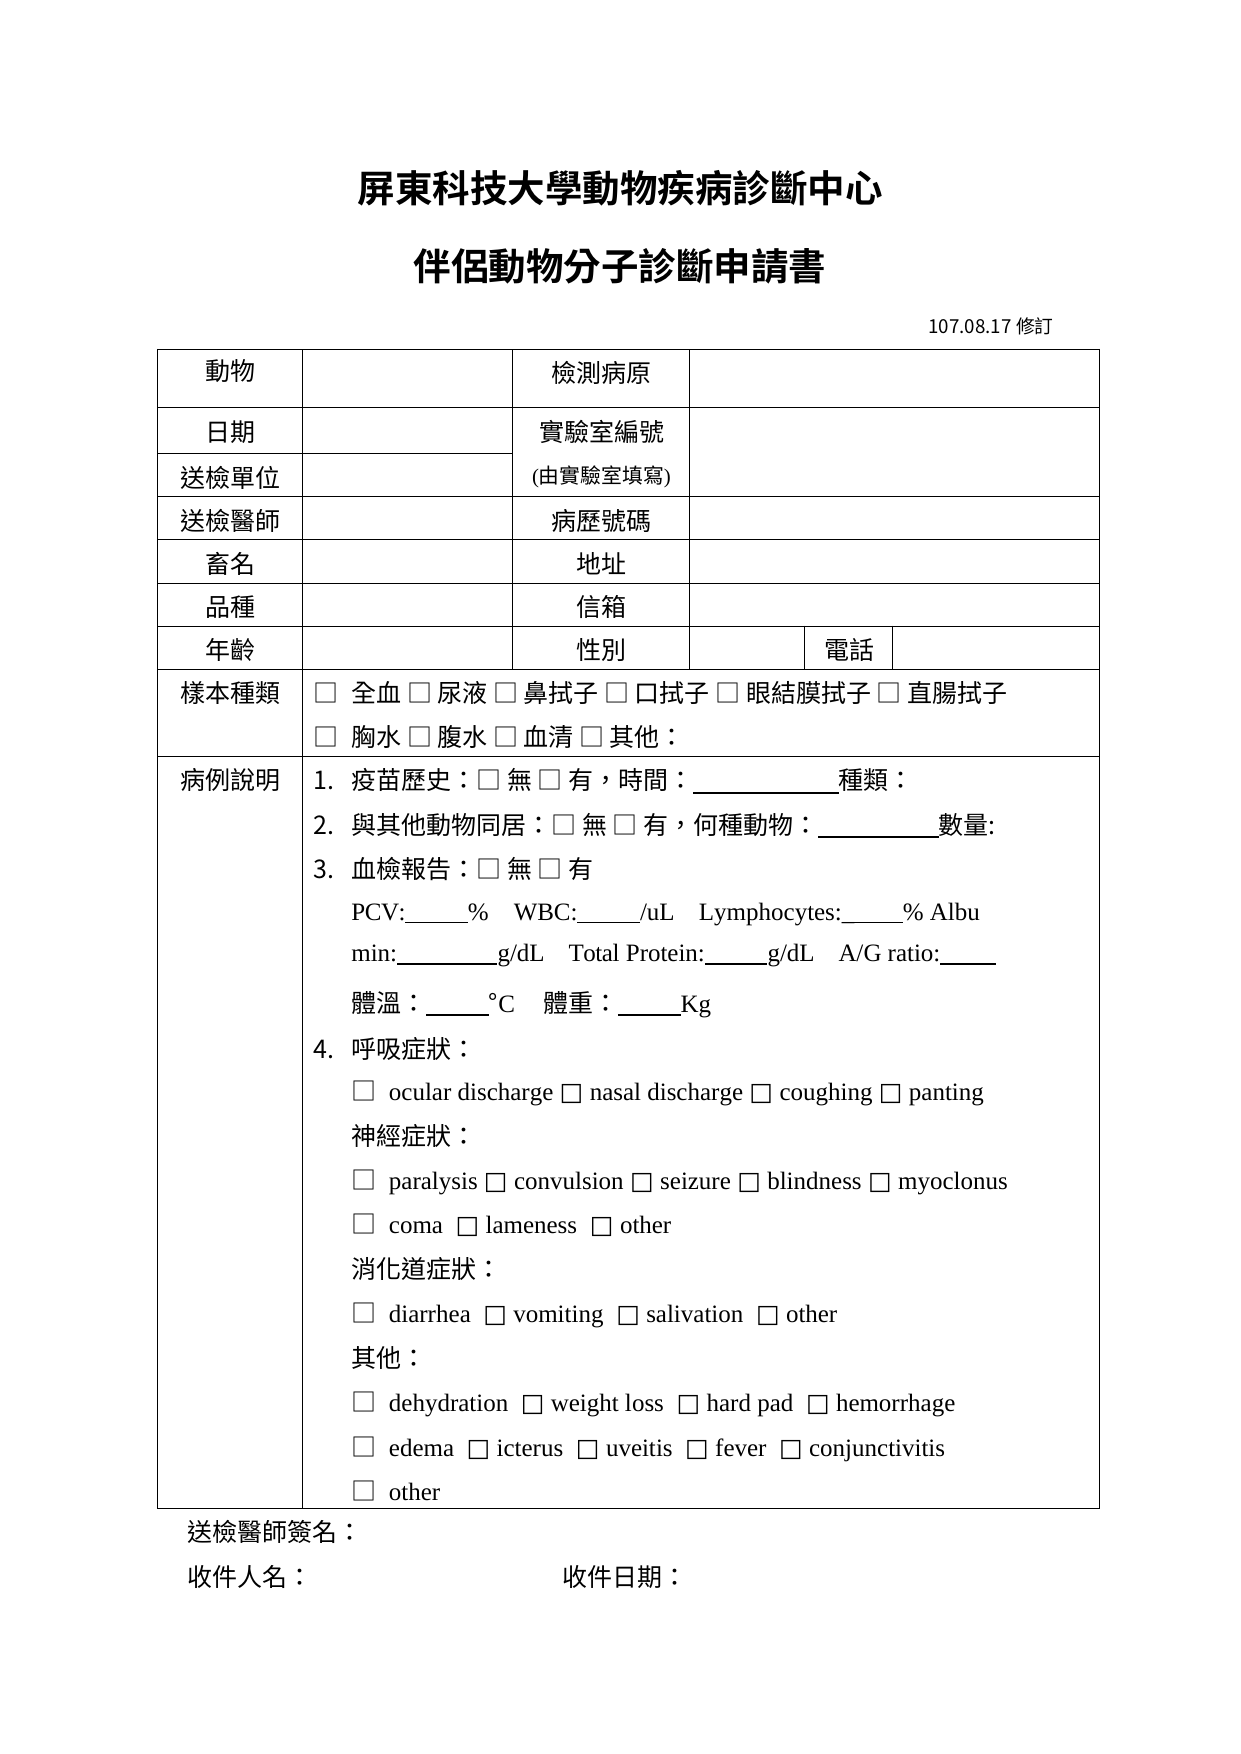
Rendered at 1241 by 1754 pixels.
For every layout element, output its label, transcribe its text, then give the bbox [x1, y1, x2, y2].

table_cell [303, 408, 512, 453]
text 送檢醫師簽名： [187, 1513, 1111, 1549]
table_cell [303, 540, 512, 582]
table_cell [303, 627, 512, 668]
table_cell 地址 [513, 540, 689, 582]
table_cell 病歷號碼 [513, 497, 689, 539]
table_cell 品種 [158, 584, 302, 626]
text 屏東科技大學動物疾病診斷中心伴侶動物分子診斷申請書 [357, 159, 883, 291]
table_cell [303, 454, 512, 496]
table_cell 疫苗歷史：□ 無 □ 有，時間： 種類： 與其他動物同居：□ 無 □ 有，何種動物： 數量: 血檢報告：□ 無 □ 有 PCV: % WBC: /uL Lymphocytes:_ % Albumin: g/dL Total Protein: g/dL A/G ratio: 體溫： °C 體重： Kg 呼吸症狀： ocular discharge □ nasal discharge □ coughing □ panting 神經症狀： paralysis □ convulsion □ seizure □ blindness □ myoclonus coma □ lameness □ other 消化道症狀： diarrhea □ vomiting □ salivation □ other 其他： dehydration □ weight loss □ hard pad □ hemorrhage edema □ icterus □ uveitis □ fever □ conjunctivitis other [303, 757, 1099, 1508]
table_cell 病例說明 [158, 757, 302, 1508]
table_header [690, 350, 1099, 407]
text 107.08.17 修訂 [146, 314, 1053, 338]
table_cell [303, 497, 512, 539]
table_cell 實驗室編號 (由實驗室填寫) [513, 408, 689, 496]
table_cell [303, 584, 512, 626]
table_cell 日期 [158, 408, 302, 453]
table_cell [690, 627, 804, 668]
table_cell 電話 [805, 627, 892, 668]
table_header 動物 [158, 350, 302, 407]
table_cell [690, 497, 1099, 539]
table_cell 全血 □ 尿液 □ 鼻拭子 □ 口拭子 □ 眼結膜拭子 □ 直腸拭子 胸水 □ 腹水 □ 血清 □ 其他： [303, 670, 1099, 756]
table_cell [893, 627, 1099, 668]
table_cell 年齡 [158, 627, 302, 668]
table_cell [690, 584, 1099, 626]
table_cell 送檢單位 [158, 454, 302, 496]
table_cell 送檢醫師 [158, 497, 302, 539]
table_cell 信箱 [513, 584, 689, 626]
table_cell 樣本種類 [158, 670, 302, 756]
table_cell [690, 540, 1099, 582]
table_header [303, 350, 512, 407]
table_cell 畜名 [158, 540, 302, 582]
text 收件人名： 收件日期： [187, 1557, 1111, 1593]
table_header 檢測病原 [513, 350, 689, 407]
table_cell [690, 408, 1099, 496]
table_cell 性別 [513, 627, 689, 668]
